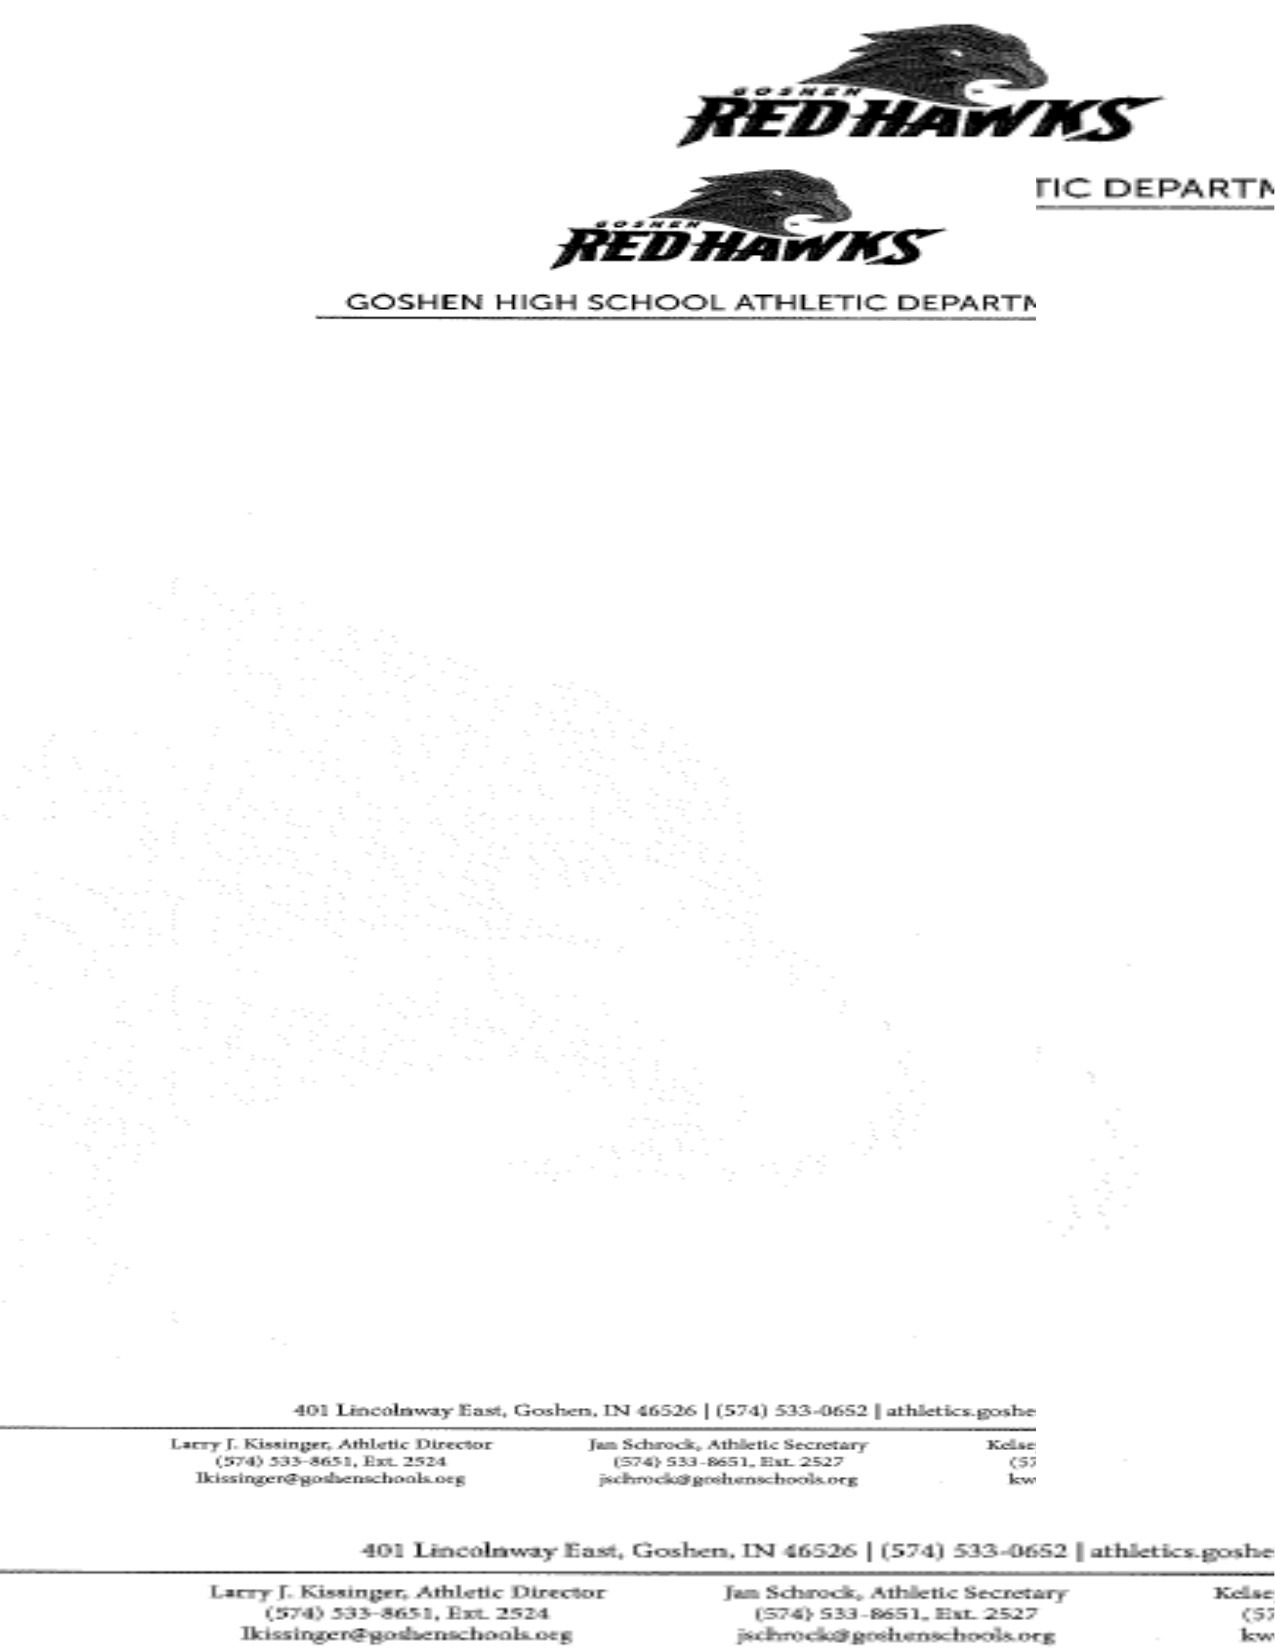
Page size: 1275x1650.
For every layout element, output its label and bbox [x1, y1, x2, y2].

picture [18, 0, 285, 1650]
